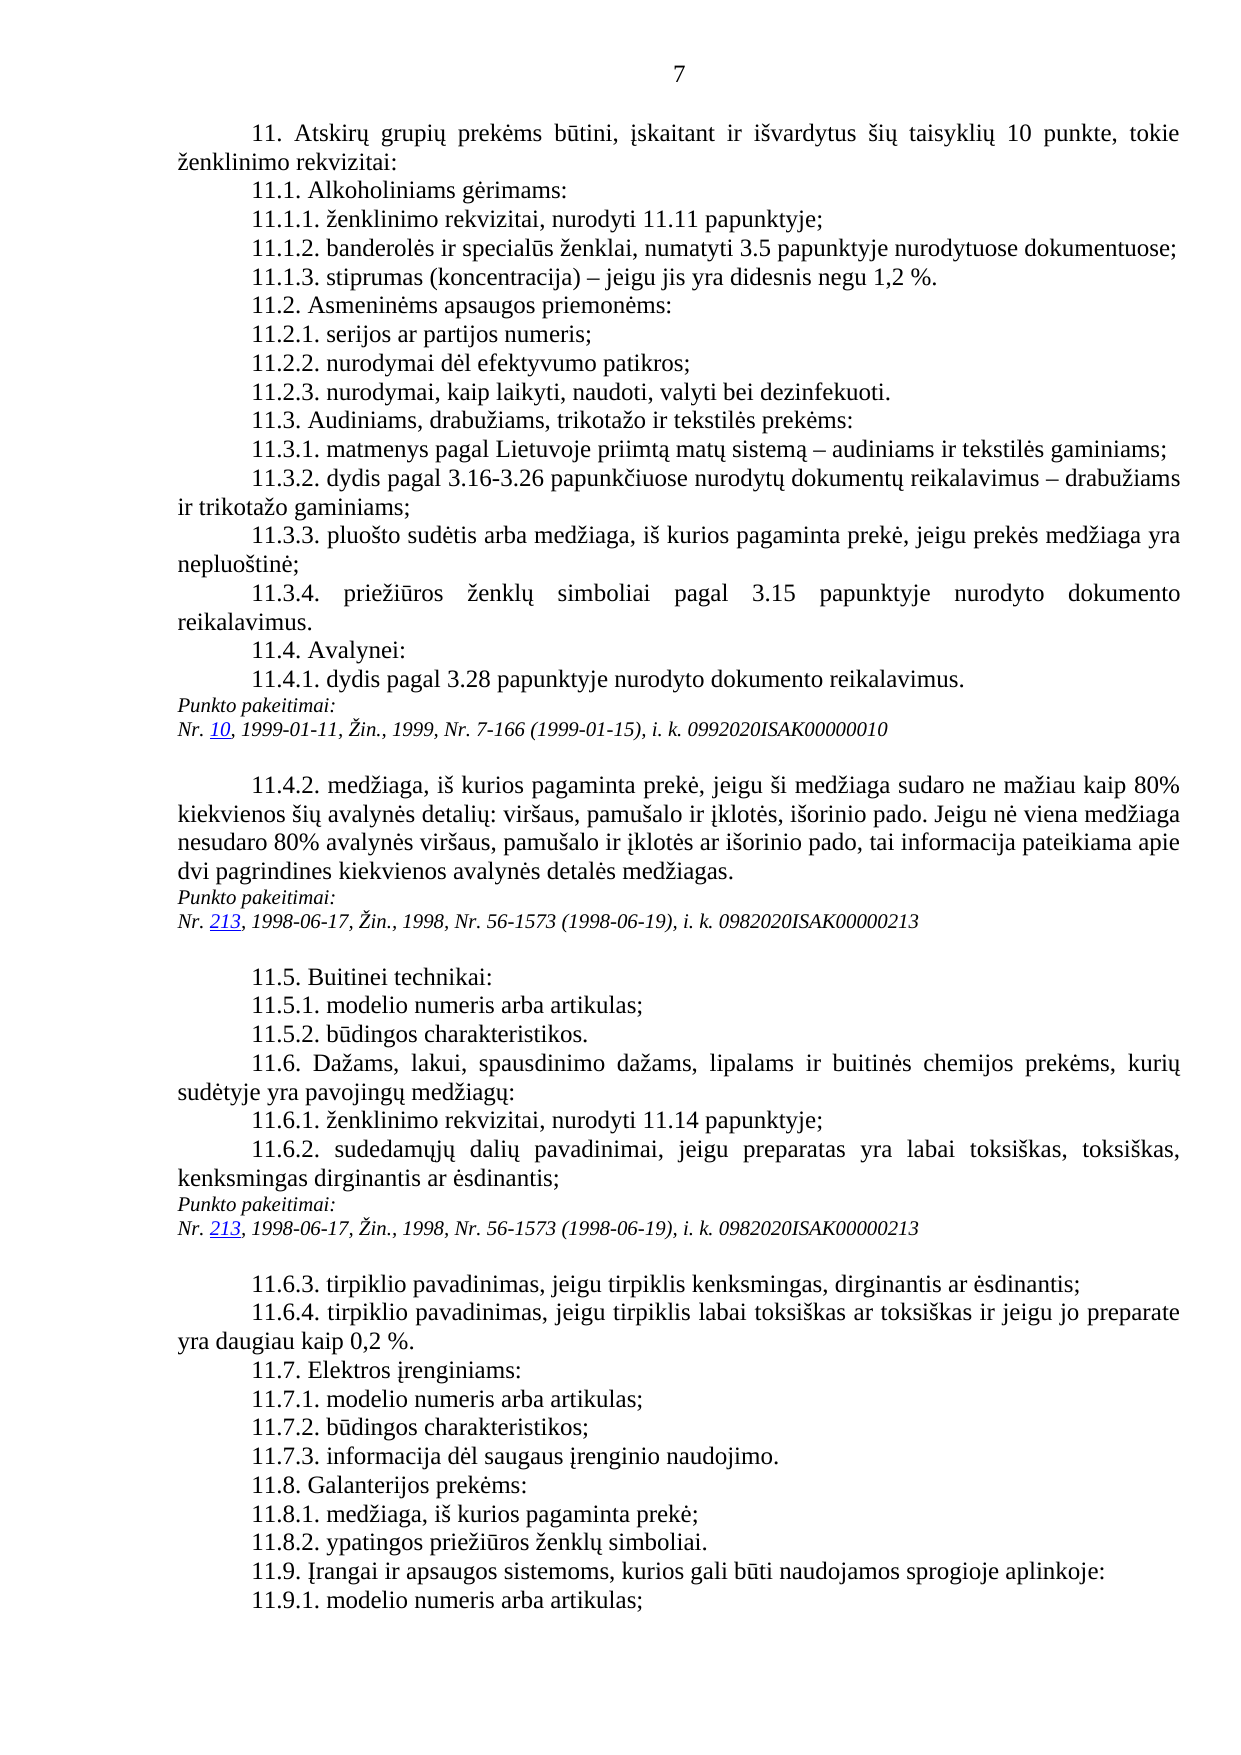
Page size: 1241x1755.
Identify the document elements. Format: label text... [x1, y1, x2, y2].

text 11.6.2. sudedamųjų dalių pavadinimai, jeigu preparatas yra labai toksiškas, toksiškas, kenksmingas dirginantis ar ėsdinantis; [177, 1134, 1181, 1192]
text 11. Atskirų grupių prekėms būtini, įskaitant ir išvardytus šių taisyklių 10 punkte, tokie ženklinimo rekvizitai: [177, 118, 1181, 176]
text 11.7.2. būdingos charakteristikos; [177, 1412, 1181, 1441]
text 11.1. Alkoholiniams gėrimams: [177, 176, 1181, 204]
text 11.1.2. banderolės ir specialūs ženklai, numatyti 3.5 papunktyje nurodytuose dokumentuose; [177, 233, 1181, 262]
text 11.9. Įrangai ir apsaugos sistemoms, kurios gali būti naudojamos sprogioje aplinkoje: [177, 1556, 1181, 1585]
text Nr. 10, 1999-01-11, Žin., 1999, Nr. 7-166 (1999-01-15), i. k. 0992020ISAK00000010 [177, 717, 1181, 741]
text 11.4.2. medžiaga, iš kurios pagaminta prekė, jeigu ši medžiaga sudaro ne mažiau kaip 80% kiekvienos šių avalynės detalių: viršaus, pamušalo ir įklotės, išorinio pado. Jeigu nė viena medžiaga nesudaro 80% avalynės viršaus, pamušalo ir įklotės ar išorinio pado, tai informacija pateikiama apie dvi pagrindines kiekvienos avalynės detalės medžiagas. [177, 770, 1181, 885]
text Punkto pakeitimai: [177, 1192, 1181, 1216]
text 11.8.2. ypatingos priežiūros ženklų simboliai. [177, 1527, 1181, 1556]
text 11.7.3. informacija dėl saugaus įrenginio naudojimo. [177, 1441, 1181, 1470]
text 11.6.4. tirpiklio pavadinimas, jeigu tirpiklis labai toksiškas ar toksiškas ir jeigu jo preparate yra daugiau kaip 0,2 %. [177, 1297, 1181, 1355]
text 11.6.1. ženklinimo rekvizitai, nurodyti 11.14 papunktyje; [177, 1106, 1181, 1134]
text 11.2.1. serijos ar partijos numeris; [177, 319, 1181, 348]
text 11.5.2. būdingos charakteristikos. [177, 1019, 1181, 1048]
text 11.8.1. medžiaga, iš kurios pagaminta prekė; [177, 1499, 1181, 1527]
text 11.1.1. ženklinimo rekvizitai, nurodyti 11.11 papunktyje; [177, 204, 1181, 233]
text 11.9.1. modelio numeris arba artikulas; [177, 1585, 1181, 1614]
text Punkto pakeitimai: [177, 693, 1181, 717]
text Nr. 213, 1998-06-17, Žin., 1998, Nr. 56-1573 (1998-06-19), i. k. 0982020ISAK00000213 [177, 909, 1181, 933]
text 11.5.1. modelio numeris arba artikulas; [177, 991, 1181, 1019]
text 11.3. Audiniams, drabužiams, trikotažo ir tekstilės prekėms: [177, 406, 1181, 434]
text 11.6.3. tirpiklio pavadinimas, jeigu tirpiklis kenksmingas, dirginantis ar ėsdinantis; [177, 1269, 1181, 1297]
text 11.2. Asmeninėms apsaugos priemonėms: [177, 291, 1181, 319]
text 11.6. Dažams, lakui, spausdinimo dažams, lipalams ir buitinės chemijos prekėms, kurių sudėtyje yra pavojingų medžiagų: [177, 1048, 1181, 1106]
text 11.4.1. dydis pagal 3.28 papunktyje nurodyto dokumento reikalavimus. [177, 664, 1181, 693]
text 11.2.2. nurodymai dėl efektyvumo patikros; [177, 348, 1181, 377]
text 11.3.1. matmenys pagal Lietuvoje priimtą matų sistemą – audiniams ir tekstilės gaminiams; [177, 434, 1181, 463]
text 11.4. Avalynei: [177, 636, 1181, 664]
text 11.3.4. priežiūros ženklų simboliai pagal 3.15 papunktyje nurodyto dokumento reikalavimus. [177, 578, 1181, 636]
text 11.2.3. nurodymai, kaip laikyti, naudoti, valyti bei dezinfekuoti. [177, 377, 1181, 406]
text 11.8. Galanterijos prekėms: [177, 1470, 1181, 1499]
text 11.1.3. stiprumas (koncentracija) – jeigu jis yra didesnis negu 1,2 %. [177, 262, 1181, 291]
text 11.7. Elektros įrenginiams: [177, 1355, 1181, 1384]
text Nr. 213, 1998-06-17, Žin., 1998, Nr. 56-1573 (1998-06-19), i. k. 0982020ISAK00000213 [177, 1216, 1181, 1240]
text 11.3.3. pluošto sudėtis arba medžiaga, iš kurios pagaminta prekė, jeigu prekės medžiaga yra nepluoštinė; [177, 521, 1181, 578]
text Punkto pakeitimai: [177, 885, 1181, 909]
text 11.7.1. modelio numeris arba artikulas; [177, 1384, 1181, 1412]
text 11.3.2. dydis pagal 3.16-3.26 papunkčiuose nurodytų dokumentų reikalavimus – drabužiams ir trikotažo gaminiams; [177, 463, 1181, 521]
text 11.5. Buitinei technikai: [177, 962, 1181, 991]
